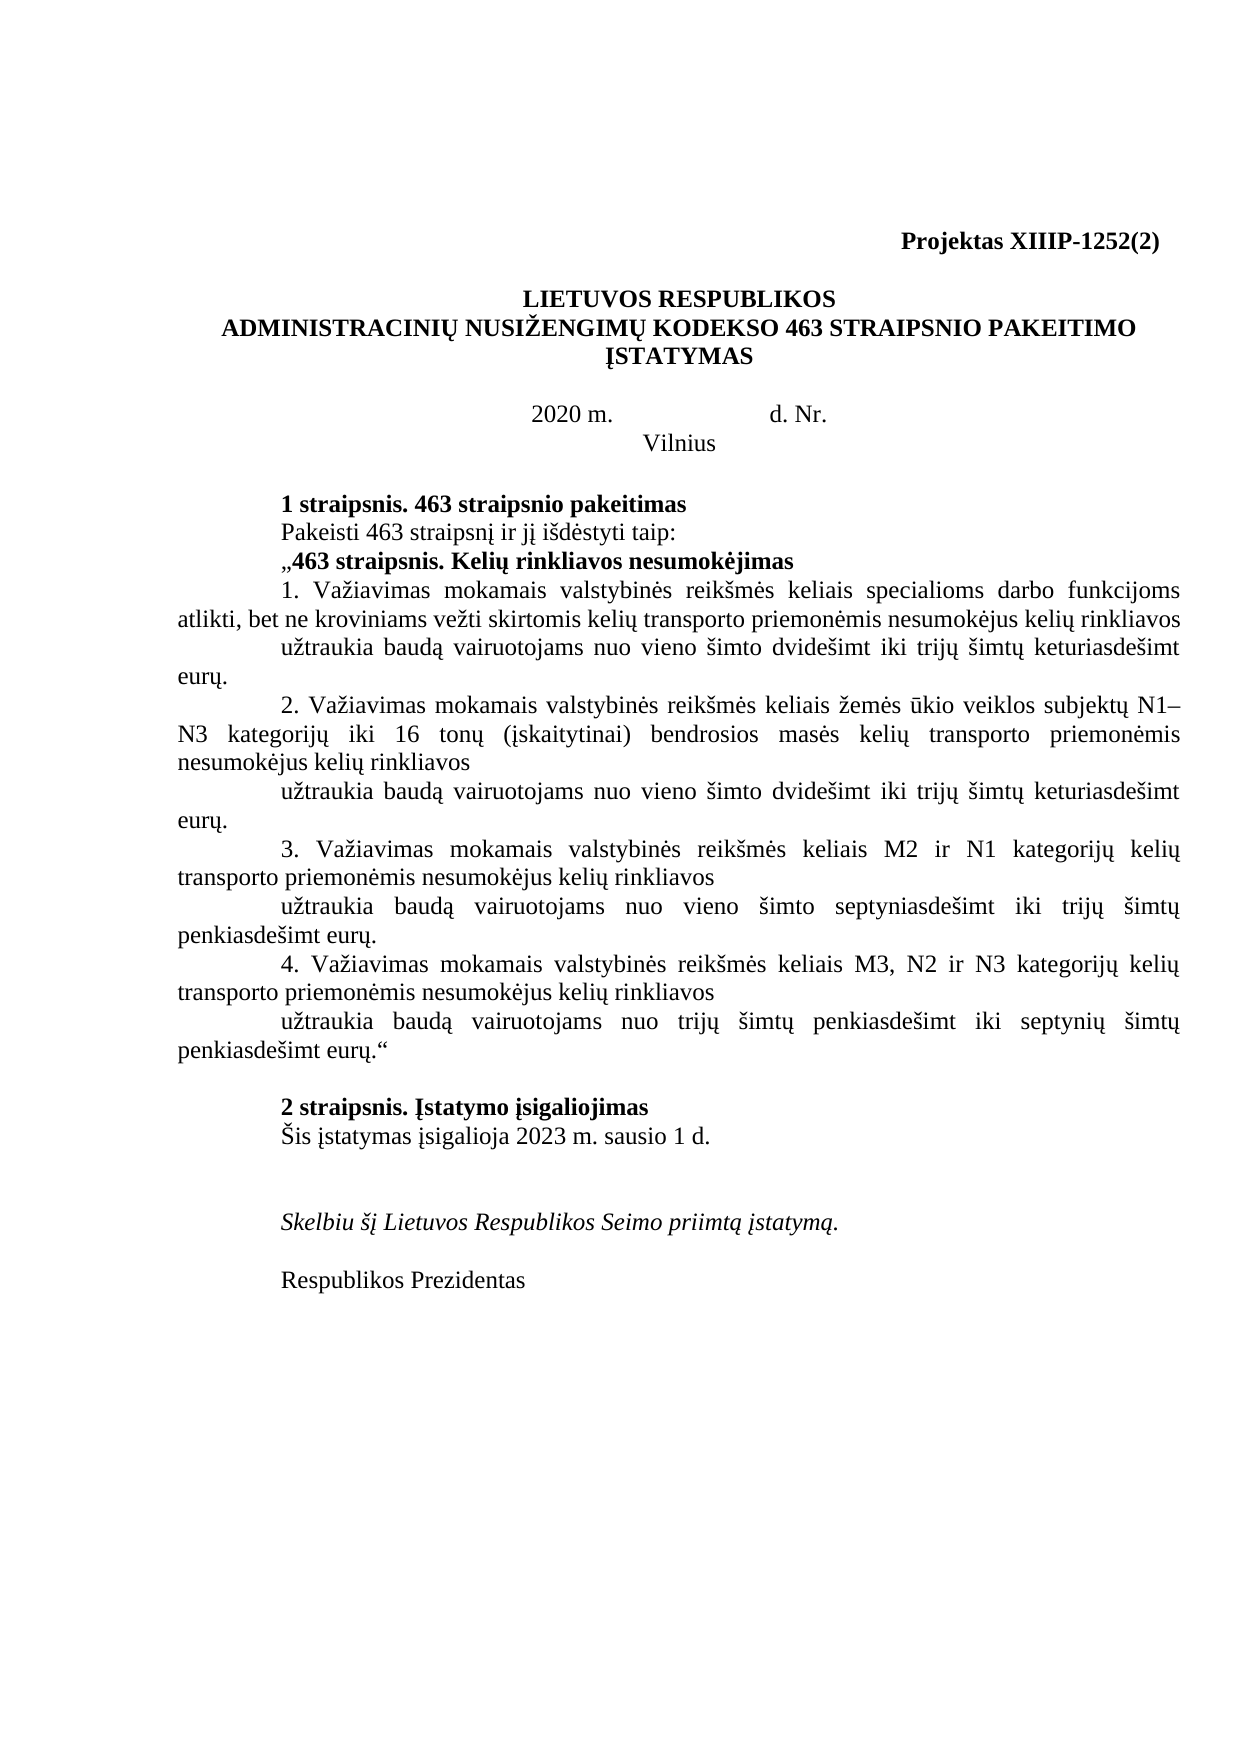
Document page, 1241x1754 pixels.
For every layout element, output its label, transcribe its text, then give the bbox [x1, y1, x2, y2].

text 4. Važiavimas mokamais valstybinės reikšmės keliais M3, N2 ir N3 kategorijų kelių transporto priemonėmis nesumokėjus kelių rinkliavos [177, 949, 1181, 1006]
text ĮSTATYMAS [177, 341, 1181, 370]
text 2020 m. d. Nr. [177, 399, 1181, 428]
text Respublikos Prezidentas [281, 1265, 1181, 1294]
text Vilnius [177, 428, 1181, 456]
text Projektas XIIIP-1252(2) [901, 226, 1181, 255]
text 1 straipsnis. 463 straipsnio pakeitimas [177, 489, 1181, 517]
text 2. Važiavimas mokamais valstybinės reikšmės keliais žemės ūkio veiklos subjektų N1–N3 kategorijų iki 16 tonų (įskaitytinai) bendrosios masės kelių transporto priemonėmis nesumokėjus kelių rinkliavos [177, 690, 1181, 776]
text 2 straipsnis. Įstatymo įsigaliojimas [177, 1092, 1181, 1121]
text Skelbiu šį Lietuvos Respublikos Seimo priimtą įstatymą. [177, 1207, 1181, 1236]
text „463 straipsnis. Kelių rinkliavos nesumokėjimas [281, 546, 1181, 575]
text užtraukia baudą vairuotojams nuo vieno šimto dvidešimt iki trijų šimtų keturiasdešimt eurų. [177, 632, 1181, 690]
text užtraukia baudą vairuotojams nuo vieno šimto dvidešimt iki trijų šimtų keturiasdešimt eurų. [177, 776, 1181, 834]
text 1. Važiavimas mokamais valstybinės reikšmės keliais specialioms darbo funkcijoms atlikti, bet ne kroviniams vežti skirtomis kelių transporto priemonėmis nesumokėjus kelių rinkliavos [177, 575, 1181, 632]
text užtraukia baudą vairuotojams nuo vieno šimto septyniasdešimt iki trijų šimtų penkiasdešimt eurų. [177, 891, 1181, 949]
text Šis įstatymas įsigalioja 2023 m. sausio 1 d. [177, 1121, 1181, 1150]
text 3. Važiavimas mokamais valstybinės reikšmės keliais M2 ir N1 kategorijų kelių transporto priemonėmis nesumokėjus kelių rinkliavos [177, 834, 1181, 891]
text ADMINISTRACINIŲ NUSIŽENGIMŲ KODEKSO 463 STRAIPSNIO PAKEITIMO [177, 313, 1181, 341]
text Pakeisti 463 straipsnį ir jį išdėstyti taip: [177, 517, 1181, 546]
text užtraukia baudą vairuotojams nuo trijų šimtų penkiasdešimt iki septynių šimtų penkiasdešimt eurų.“ [177, 1006, 1181, 1064]
text LIETUVOS RESPUBLIKOS [177, 284, 1181, 313]
